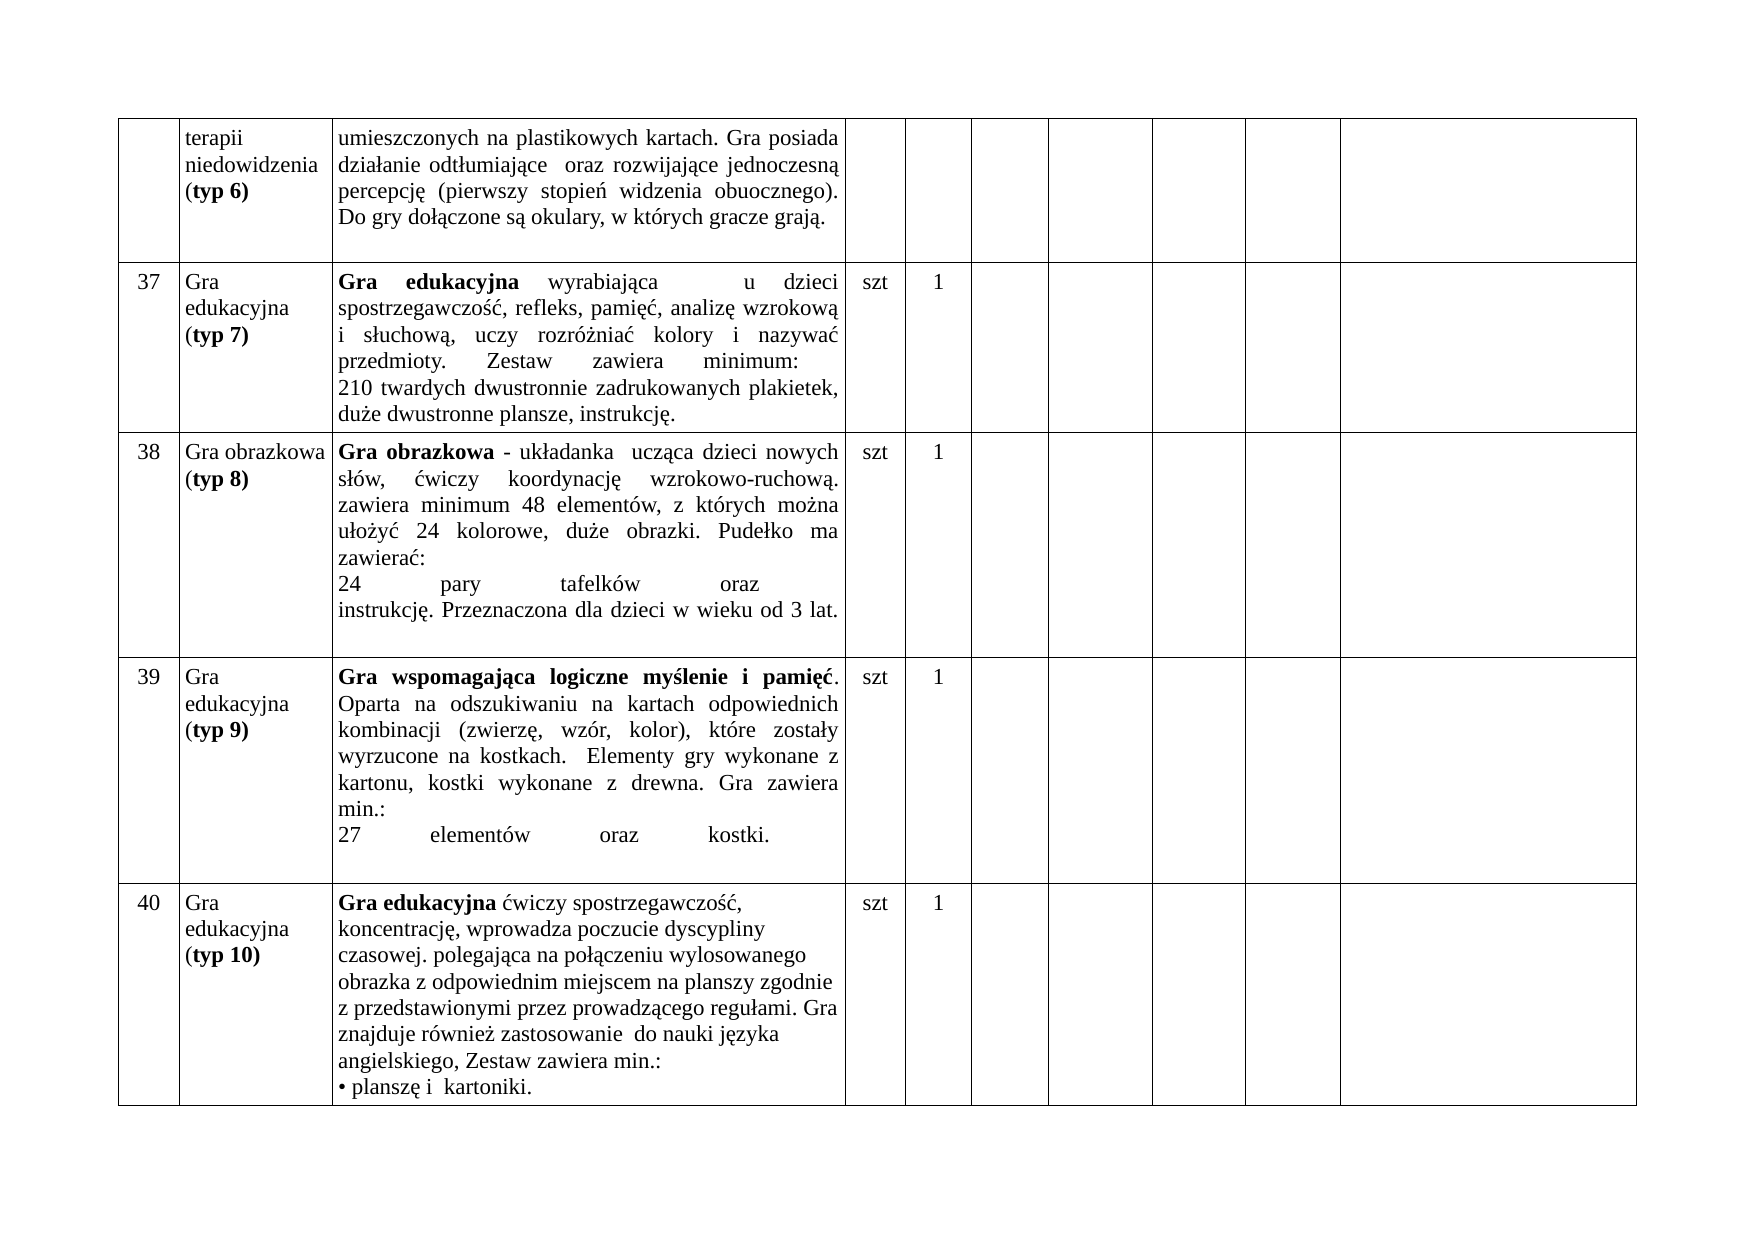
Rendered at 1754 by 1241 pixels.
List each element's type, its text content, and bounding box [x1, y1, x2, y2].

table_cell Gra edukacyjna ćwiczy spostrzegawczość, koncentrację, wprowadza poczucie dyscypliny czasowej. polegająca na połączeniu wylosowanego obrazka z odpowiednim miejscem na planszy zgodnie z przedstawionymi przez prowadzącego regułami. Gra znajduje również zastosowanie do nauki języka angielskiego, Zestaw zawiera min.: • planszę i kartoniki. [333, 884, 845, 1105]
table_cell [1246, 658, 1340, 882]
table_cell szt [846, 884, 905, 1105]
table_cell Gra obrazkowa - układanka ucząca dzieci nowych słów, ćwiczy koordynację wzrokowo-ruchową. zawiera minimum 48 elementów, z których można ułożyć 24 kolorowe, duże obrazki. Pudełko ma zawierać: 24 pary tafelków oraz instrukcję. Przeznaczona dla dzieci w wieku od 3 lat. [333, 433, 845, 657]
table_cell [1341, 658, 1636, 882]
table_cell [1246, 433, 1340, 657]
table_cell Gra wspomagająca logiczne myślenie i pamięć. Oparta na odszukiwaniu na kartach odpowiednich kombinacji (zwierzę, wzór, kolor), które zostały wyrzucone na kostkach. Elementy gry wykonane z kartonu, kostki wykonane z drewna. Gra zawiera min.: 27 elementów oraz kostki. [333, 658, 845, 882]
table_cell [906, 119, 971, 262]
table_cell [1049, 119, 1152, 262]
table_cell [1246, 884, 1340, 1105]
table_cell [1153, 119, 1245, 262]
table_cell szt [846, 658, 905, 882]
table_cell [119, 119, 179, 262]
table_cell Gra edukacyjna (typ 10) [180, 884, 332, 1105]
table_cell 40 [119, 884, 179, 1105]
table_cell Gra edukacyjna wyrabiająca u dzieci spostrzegawczość, refleks, pamięć, analizę wzrokową i słuchową, uczy rozróżniać kolory i nazywać przedmioty. Zestaw zawiera minimum: 210 twardych dwustronnie zadrukowanych plakietek, duże dwustronne plansze, instrukcję. [333, 263, 845, 432]
table_cell 1 [906, 263, 971, 432]
table_cell Gra edukacyjna (typ 7) [180, 263, 332, 432]
table_cell [846, 119, 905, 262]
table_cell [972, 658, 1048, 882]
table_cell [972, 263, 1048, 432]
table_cell 1 [906, 433, 971, 657]
table_cell 37 [119, 263, 179, 432]
table_cell [1341, 433, 1636, 657]
table_cell [1246, 263, 1340, 432]
table_cell [1049, 263, 1152, 432]
table_cell terapii niedowidzenia (typ 6) [180, 119, 332, 262]
table_cell [972, 119, 1048, 262]
table_cell [1153, 263, 1245, 432]
table_cell [972, 884, 1048, 1105]
table_cell 1 [906, 884, 971, 1105]
table_cell [1153, 433, 1245, 657]
table_cell [1341, 119, 1636, 262]
table_cell 39 [119, 658, 179, 882]
table_cell szt [846, 263, 905, 432]
table_cell [1153, 658, 1245, 882]
table_cell [972, 433, 1048, 657]
table_cell [1341, 884, 1636, 1105]
table_cell Gra obrazkowa (typ 8) [180, 433, 332, 657]
table_cell [1049, 658, 1152, 882]
table_cell [1049, 884, 1152, 1105]
table_cell Gra edukacyjna (typ 9) [180, 658, 332, 882]
table_cell [1153, 884, 1245, 1105]
table_cell umieszczonych na plastikowych kartach. Gra posiada działanie odtłumiające oraz rozwijające jednoczesną percepcję (pierwszy stopień widzenia obuocznego). Do gry dołączone są okulary, w których gracze grają. [333, 119, 845, 262]
table_cell szt [846, 433, 905, 657]
table_cell 38 [119, 433, 179, 657]
table_cell 1 [906, 658, 971, 882]
table_cell [1246, 119, 1340, 262]
table_cell [1341, 263, 1636, 432]
table_cell [1049, 433, 1152, 657]
